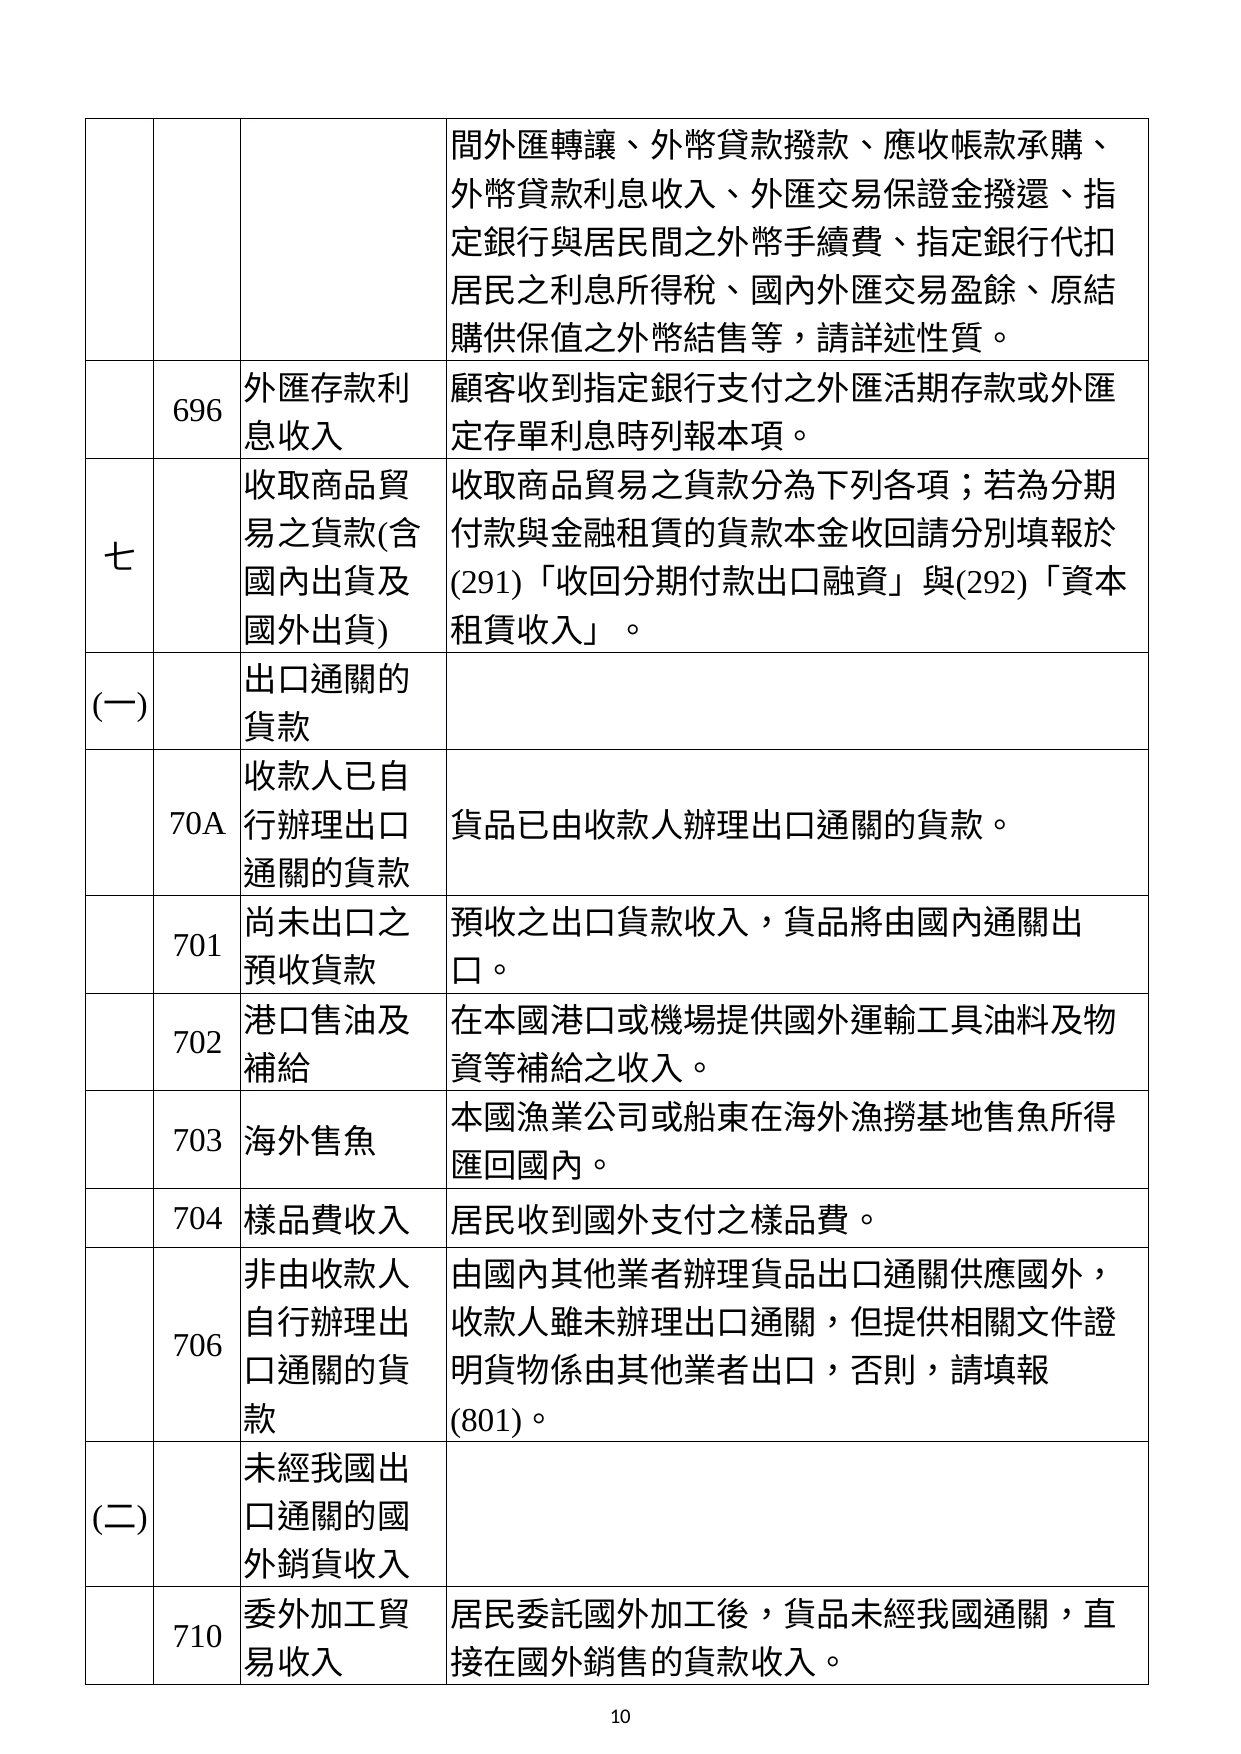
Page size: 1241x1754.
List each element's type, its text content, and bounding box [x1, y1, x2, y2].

table_cell 702 [154, 994, 240, 1090]
table_cell [86, 750, 153, 895]
table_cell 未經我國出口通關的國外銷貨收入 [241, 1442, 446, 1586]
table_cell 703 [154, 1091, 240, 1187]
table_cell [86, 361, 153, 458]
table_cell 696 [154, 361, 240, 458]
table_cell 七 [86, 459, 153, 652]
table_cell 樣品費收入 [241, 1189, 446, 1247]
table_cell 顧客收到指定銀行支付之外匯活期存款或外匯定存單利息時列報本項。 [447, 361, 1148, 458]
table_cell 居民委託國外加工後，貨品未經我國通關，直接在國外銷售的貨款收入。 [447, 1587, 1148, 1684]
table_cell [241, 119, 446, 360]
table_cell 居民收到國外支付之樣品費。 [447, 1189, 1148, 1247]
table_cell [154, 119, 240, 360]
table_cell 70A [154, 750, 240, 895]
table_cell 委外加工貿易收入 [241, 1587, 446, 1684]
table_cell 海外售魚 [241, 1091, 446, 1187]
table_cell 貨品已由收款人辦理出口通關的貨款。 [447, 750, 1148, 895]
table_cell [86, 1189, 153, 1247]
table_cell 間外匯轉讓、外幣貸款撥款、應收帳款承購、外幣貸款利息收入、外匯交易保證金撥還、指定銀行與居民間之外幣手續費、指定銀行代扣居民之利息所得稅、國內外匯交易盈餘、原結購供保值之外幣結售等，請詳述性質。 [447, 119, 1148, 360]
table_cell 在本國港口或機場提供國外運輸工具油料及物資等補給之收入。 [447, 994, 1148, 1090]
table_cell [154, 459, 240, 652]
table_cell 尚未出口之預收貨款 [241, 896, 446, 992]
table_cell [154, 1442, 240, 1586]
table_cell 非由收款人自行辦理出口通關的貨款 [241, 1248, 446, 1441]
table_cell [86, 1248, 153, 1441]
table_cell (一) [86, 653, 153, 749]
table_cell 本國漁業公司或船東在海外漁撈基地售魚所得匯回國內。 [447, 1091, 1148, 1187]
table_cell 出口通關的貨款 [241, 653, 446, 749]
table_cell [86, 1091, 153, 1187]
table_cell 由國內其他業者辦理貨品出口通關供應國外，收款人雖未辦理出口通關，但提供相關文件證明貨物係由其他業者出口，否則，請填報(801)。 [447, 1248, 1148, 1441]
table_cell [447, 1442, 1148, 1586]
table_cell 預收之出口貨款收入，貨品將由國內通關出口。 [447, 896, 1148, 992]
table_cell 港口售油及補給 [241, 994, 446, 1090]
table_cell 710 [154, 1587, 240, 1684]
table_cell (二) [86, 1442, 153, 1586]
table_cell [86, 994, 153, 1090]
table_cell 外匯存款利息收入 [241, 361, 446, 458]
table_cell 706 [154, 1248, 240, 1441]
table_cell 701 [154, 896, 240, 992]
table_cell [86, 119, 153, 360]
table_cell [154, 653, 240, 749]
table_cell 收款人已自行辦理出口通關的貨款 [241, 750, 446, 895]
table_cell [447, 653, 1148, 749]
table_cell [86, 1587, 153, 1684]
table_cell 收取商品貿易之貨款(含國內出貨及國外出貨) [241, 459, 446, 652]
table_cell [86, 896, 153, 992]
table_cell 收取商品貿易之貨款分為下列各項；若為分期付款與金融租賃的貨款本金收回請分別填報於(291)「收回分期付款出口融資」與(292)「資本租賃收入」。 [447, 459, 1148, 652]
table_cell 704 [154, 1189, 240, 1247]
